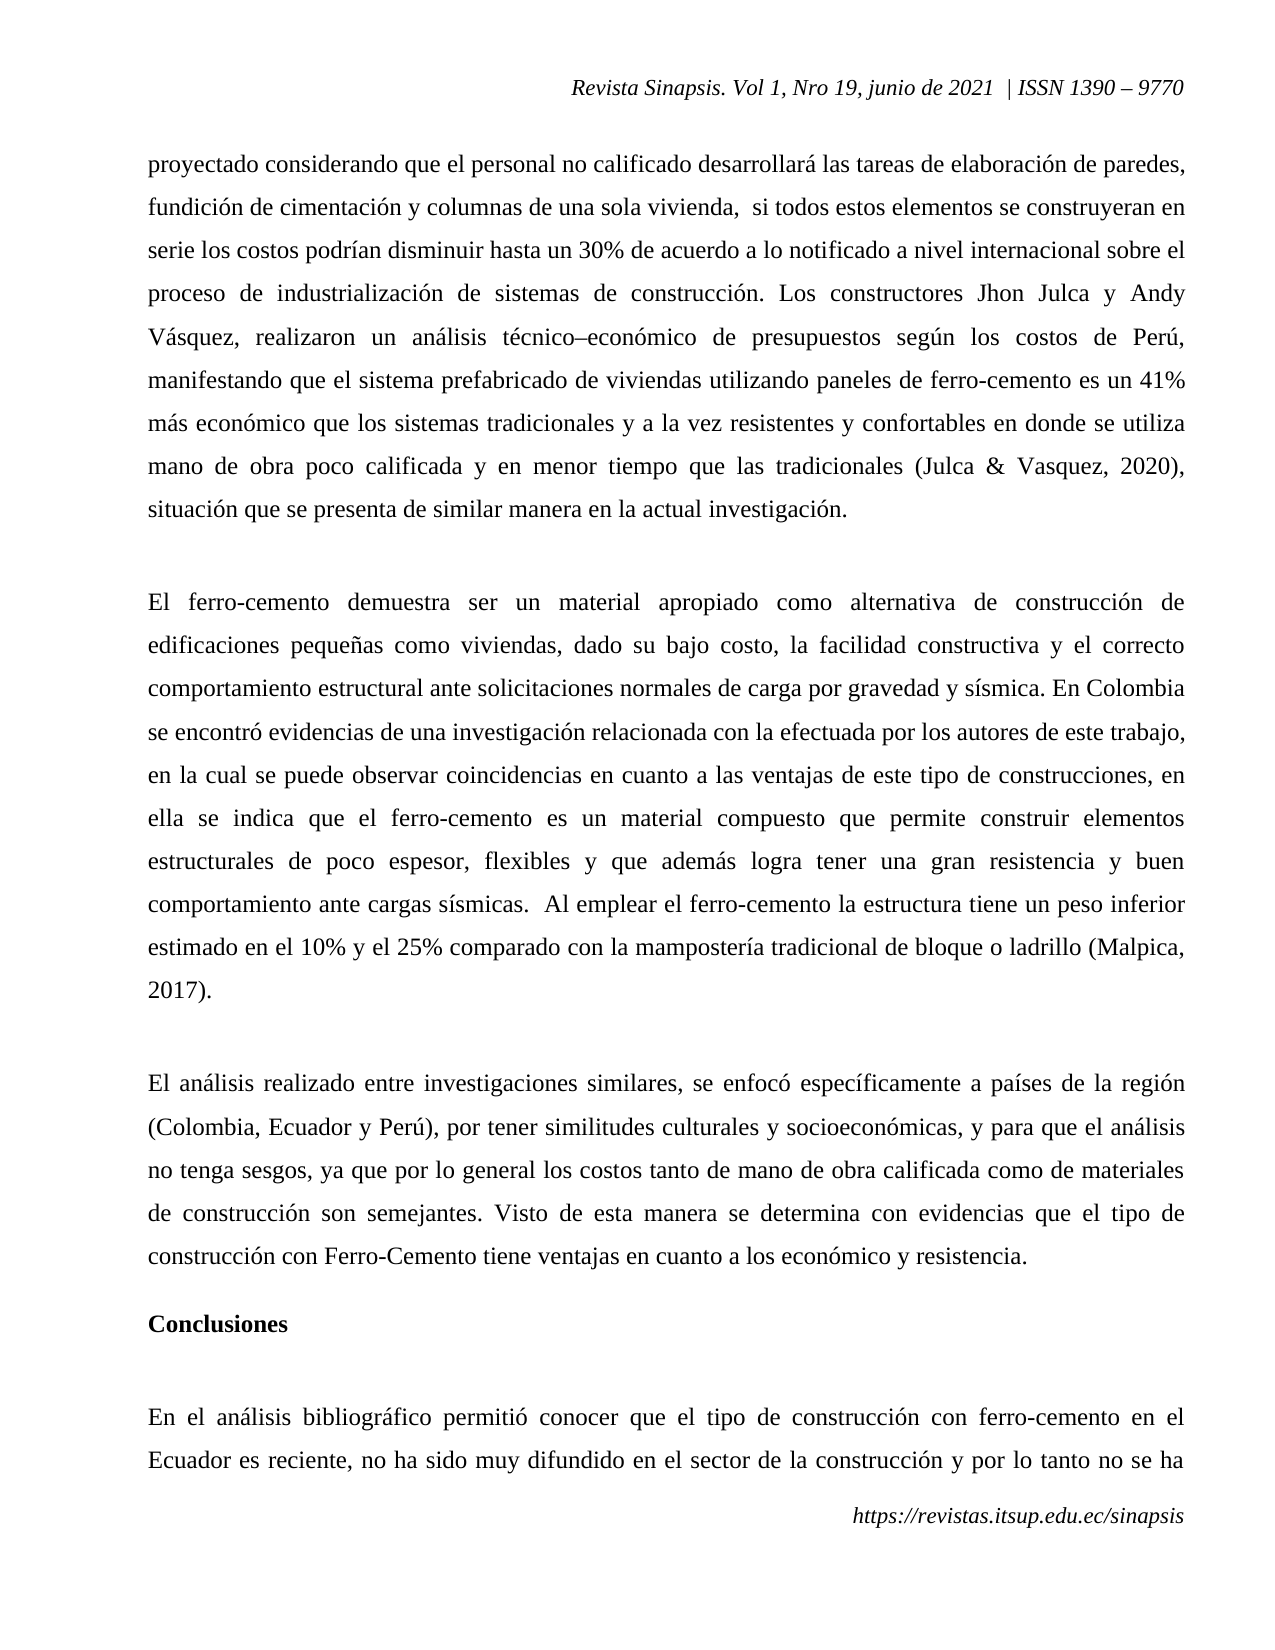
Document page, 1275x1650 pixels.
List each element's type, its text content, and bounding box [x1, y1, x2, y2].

text El análisis realizado entre investigaciones similares, se enfocó específicamente a países de la región (Colombia, Ecuador y Perú), por tener similitudes culturales y socioeconómicas, y para que el análisis no tenga sesgos, ya que por lo general los costos tanto de mano de obra calificada como de materiales de construcción son semejantes. Visto de esta manera se determina con evidencias que el tipo de construcción con Ferro-Cemento tiene ventajas en cuanto a los económico y resistencia. [148, 1068, 1186, 1270]
subtitle Conclusiones [148, 1309, 1186, 1338]
text En el análisis bibliográfico permitió conocer que el tipo de construcción con ferro-cemento en el Ecuador es reciente, no ha sido muy difundido en el sector de la construcción y por lo tanto no se ha [148, 1402, 1186, 1474]
text El ferro-cemento demuestra ser un material apropiado como alternativa de construcción de edificaciones pequeñas como viviendas, dado su bajo costo, la facilidad constructiva y el correcto comportamiento estructural ante solicitaciones normales de carga por gravedad y sísmica. En Colombia se encontró evidencias de una investigación relacionada con la efectuada por los autores de este trabajo, en la cual se puede observar coincidencias en cuanto a las ventajas de este tipo de construcciones, en ella se indica que el ferro-cemento es un material compuesto que permite construir elementos estructurales de poco espesor, flexibles y que además logra tener una gran resistencia y buen comportamiento ante cargas sísmicas. Al emplear el ferro-cemento la estructura tiene un peso inferior estimado en el 10% y el 25% comparado con la mampostería tradicional de bloque o ladrillo (Malpica, 2017). [148, 587, 1186, 1004]
text proyectado considerando que el personal no calificado desarrollará las tareas de elaboración de paredes, fundición de cimentación y columnas de una sola vivienda, si todos estos elementos se construyeran en serie los costos podrían disminuir hasta un 30% de acuerdo a lo notificado a nivel internacional sobre el proceso de industrialización de sistemas de construcción. Los constructores Jhon Julca y Andy Vásquez, realizaron un análisis técnico–económico de presupuestos según los costos de Perú, manifestando que el sistema prefabricado de viviendas utilizando paneles de ferro-cemento es un 41% más económico que los sistemas tradicionales y a la vez resistentes y confortables en donde se utiliza mano de obra poco calificada y en menor tiempo que las tradicionales (Julca & Vasquez, 2020), situación que se presenta de similar manera en la actual investigación. [148, 149, 1186, 523]
